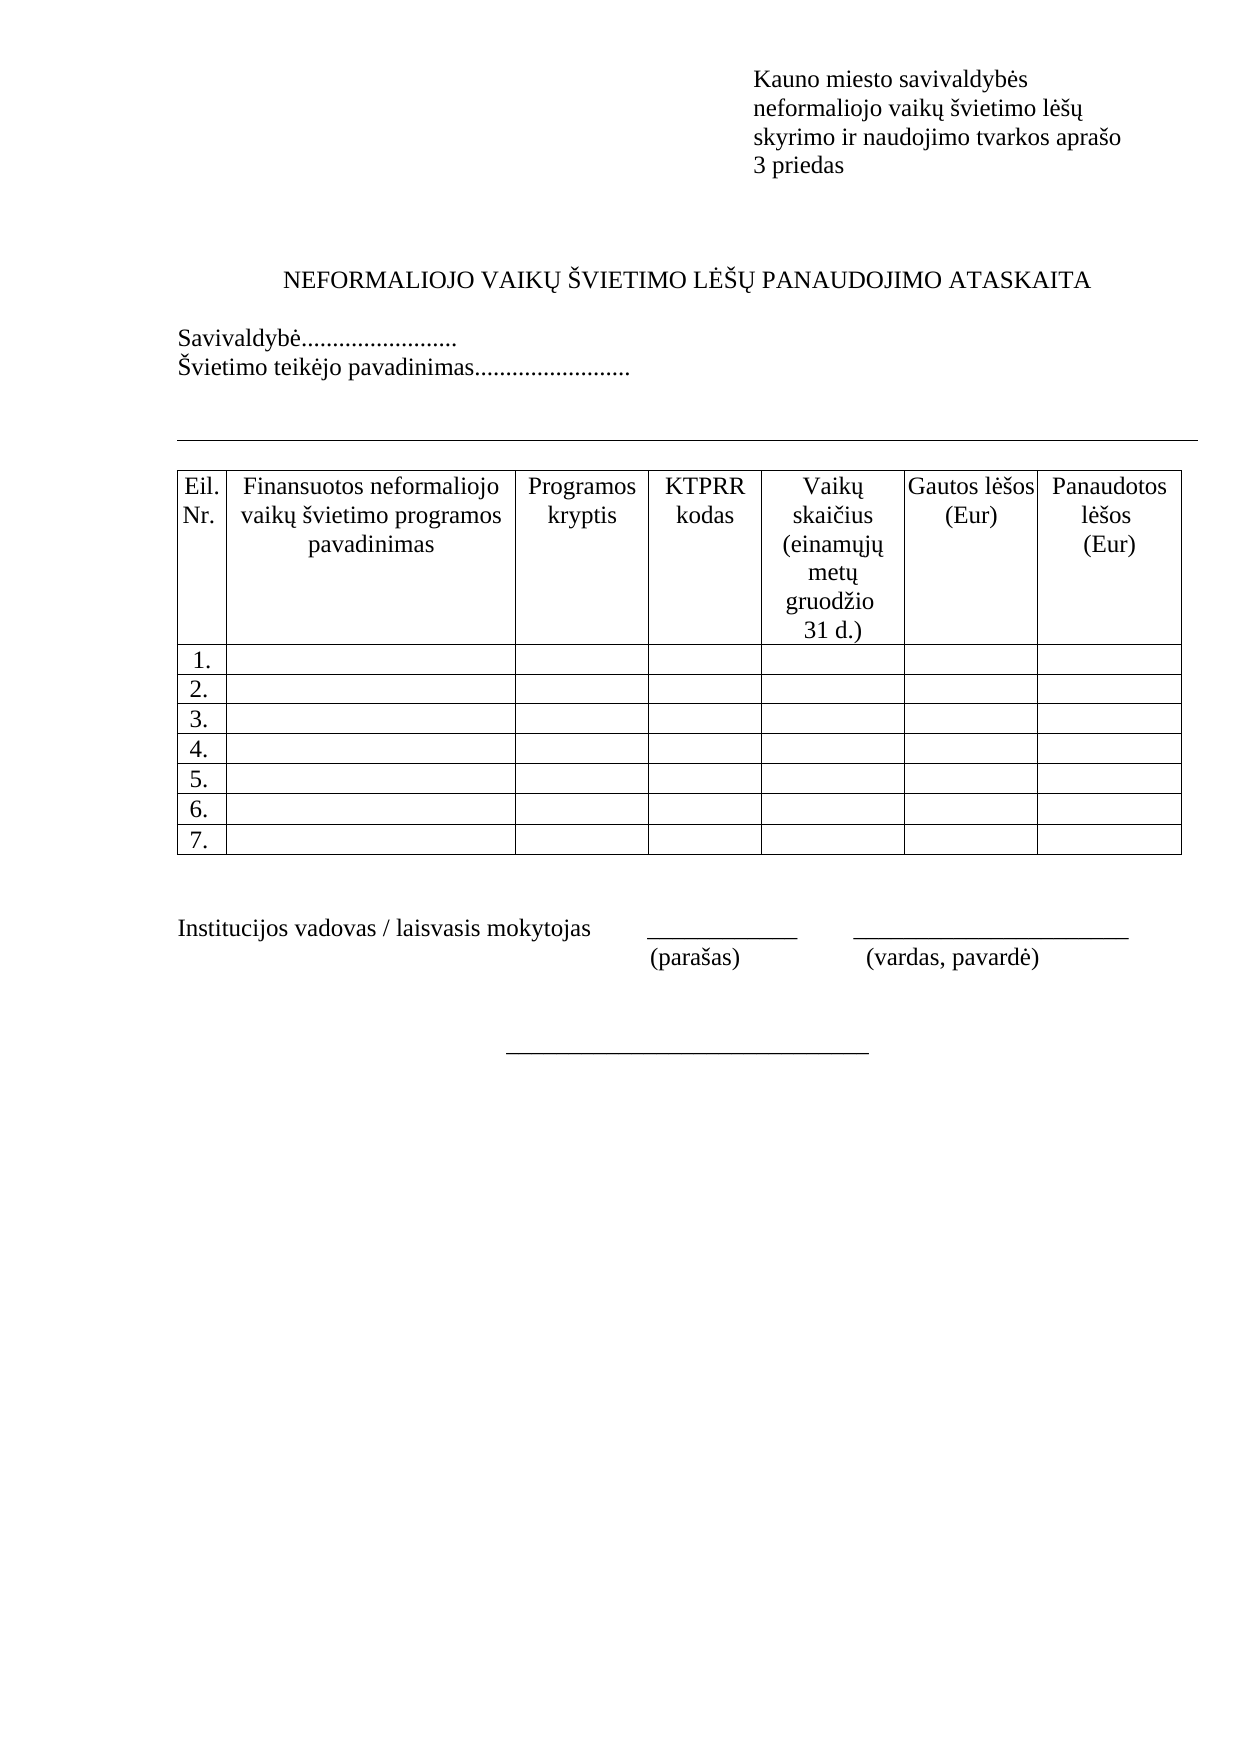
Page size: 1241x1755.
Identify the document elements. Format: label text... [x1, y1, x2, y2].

table_cell [762, 704, 904, 733]
table_cell 3. [178, 704, 226, 733]
table_header Programos kryptis [516, 471, 648, 644]
table_cell [762, 825, 904, 854]
table_cell [649, 825, 761, 854]
table_cell [649, 794, 761, 824]
table_header Gautos lėšos (Eur) [905, 471, 1037, 644]
table_cell [516, 645, 648, 673]
table_cell [516, 675, 648, 703]
text Švietimo teikėjo pavadinimas......................... [177, 352, 1198, 380]
table_cell [227, 825, 515, 854]
table_cell [227, 734, 515, 763]
table_cell [649, 675, 761, 703]
table_cell [905, 704, 1037, 733]
text neformaliojo vaikų švietimo lėšų [753, 93, 1198, 122]
table_cell [1038, 794, 1181, 824]
table_cell [1038, 764, 1181, 793]
table_cell 6. [178, 794, 226, 824]
table_cell [649, 645, 761, 673]
table_header KTPRR kodas [649, 471, 761, 644]
table_cell [649, 704, 761, 733]
table_cell [762, 675, 904, 703]
table_cell [762, 794, 904, 824]
table_cell 1. [178, 645, 226, 673]
table_cell [516, 825, 648, 854]
table_cell 7. [178, 825, 226, 854]
table_cell [516, 764, 648, 793]
table_cell [905, 794, 1037, 824]
table_cell [762, 734, 904, 763]
table_cell [649, 764, 761, 793]
table_cell [905, 734, 1037, 763]
table_cell [227, 675, 515, 703]
table_header Finansuotos neformaliojo vaikų švietimo programos pavadinimas [227, 471, 515, 644]
table_cell [905, 764, 1037, 793]
table_cell [516, 794, 648, 824]
text Kauno miesto savivaldybės [709, 64, 1198, 93]
table_cell [1038, 825, 1181, 854]
table_cell [227, 645, 515, 673]
table_cell [649, 734, 761, 763]
table_cell [227, 794, 515, 824]
table_cell 5. [178, 764, 226, 793]
table_cell [1038, 675, 1181, 703]
table_cell [516, 704, 648, 733]
table_cell 2. [178, 675, 226, 703]
table_cell [905, 825, 1037, 854]
table_header Panaudotos lėšos (Eur) [1038, 471, 1181, 644]
table_cell [1038, 645, 1181, 673]
table_cell [227, 704, 515, 733]
text Savivaldybė......................... [177, 323, 1198, 352]
table_cell [762, 645, 904, 673]
text 3 priedas [177, 150, 1198, 179]
table_cell 4. [178, 734, 226, 763]
table_header Vaikų skaičius (einamųjų metų gruodžio 31 d.) [762, 471, 904, 644]
table_cell [1038, 704, 1181, 733]
table_cell [905, 675, 1037, 703]
table_cell [516, 734, 648, 763]
table_header Eil. Nr. [178, 471, 226, 644]
text _____________________________ [177, 1028, 1198, 1057]
table_cell [227, 764, 515, 793]
text Institucijos vadovas / laisvasis mokytojas ____________ ______________________ [177, 913, 1198, 942]
table_cell [1038, 734, 1181, 763]
text NEFORMALIOJO VAIKŲ ŠVIETIMO LĖŠŲ PANAUDOJIMO ATASKAITA [177, 265, 1198, 294]
table_cell [762, 764, 904, 793]
text skyrimo ir naudojimo tvarkos aprašo [177, 122, 1198, 150]
text (parašas) (vardas, pavardė) [177, 942, 1198, 970]
table_cell [905, 645, 1037, 673]
